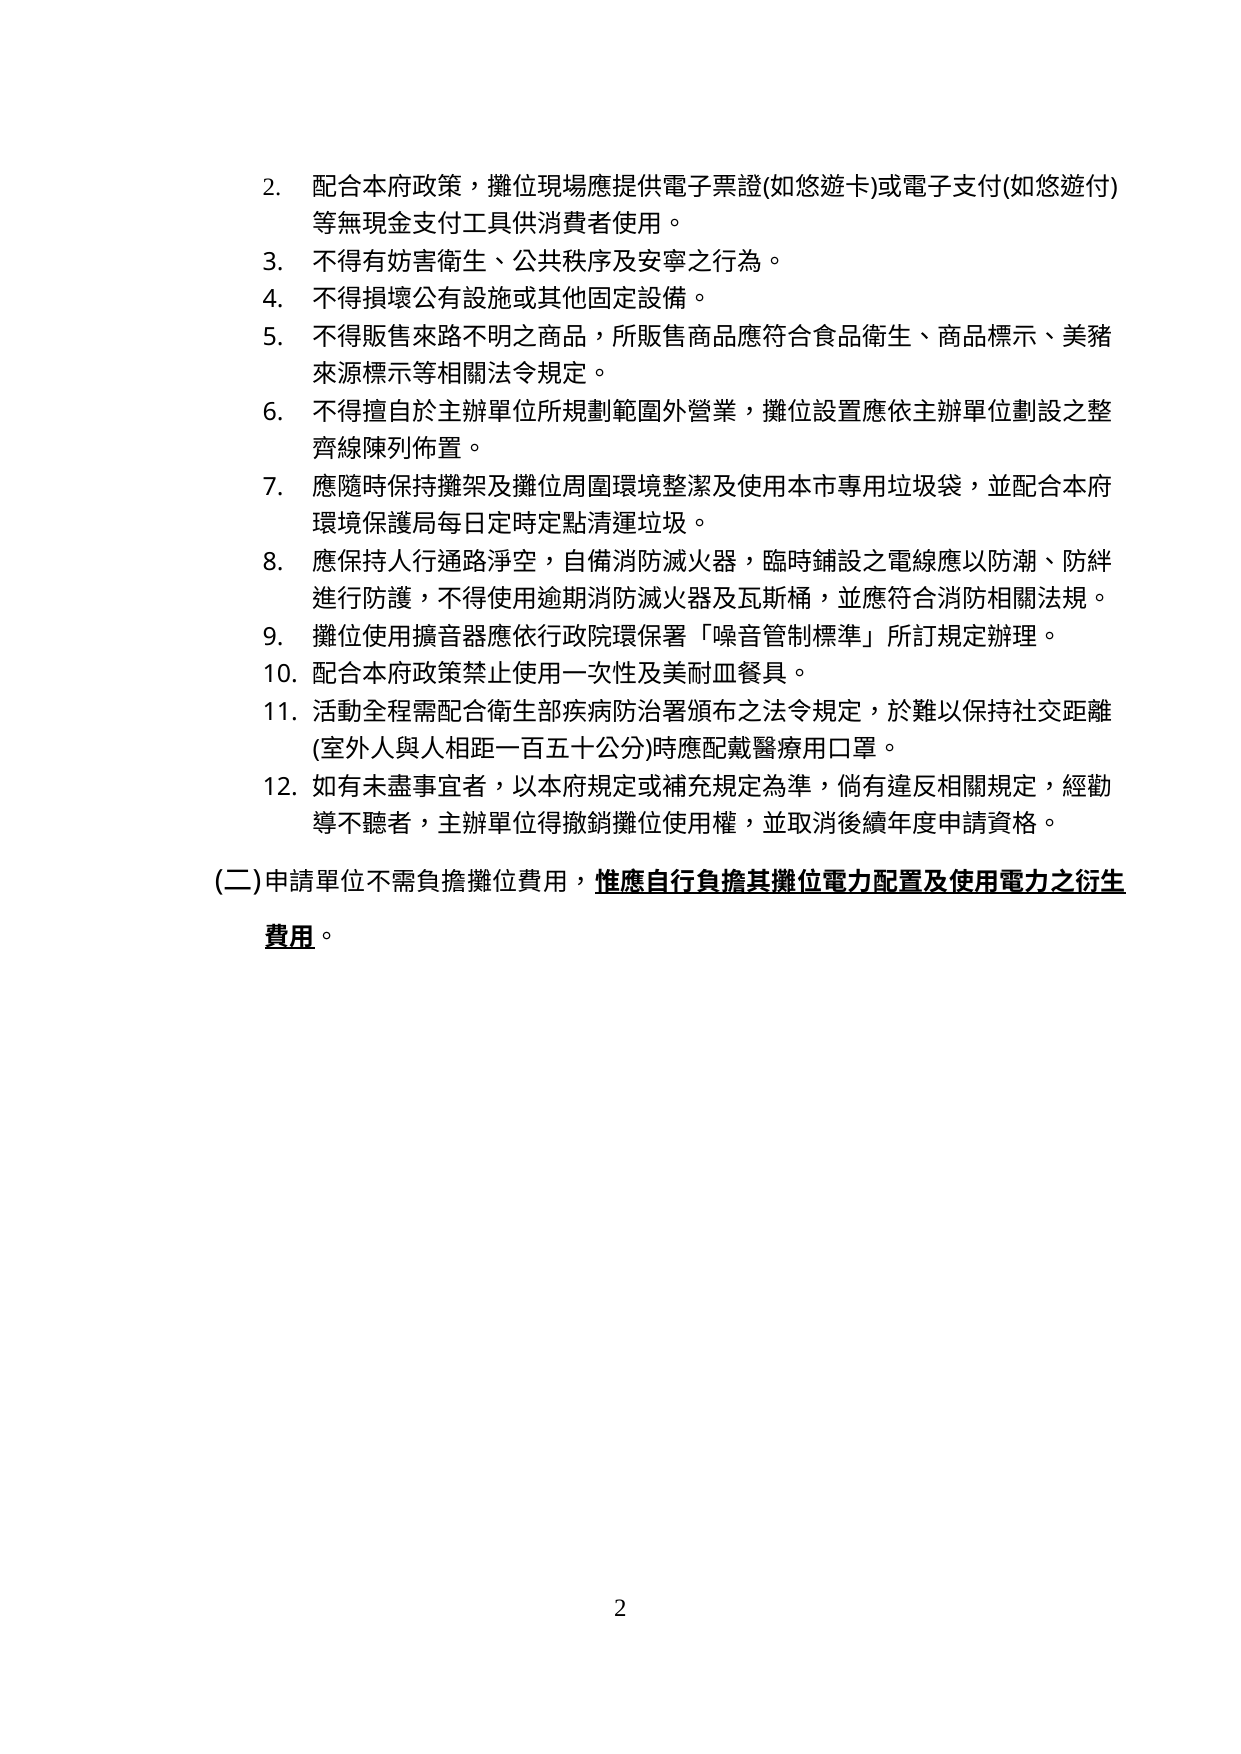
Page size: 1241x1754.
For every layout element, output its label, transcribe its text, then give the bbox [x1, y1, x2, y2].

list 不得販售來路不明之商品，所販售商品應符合食品衛生、商品標示、美豬來源標示等相關法令規定。 [262, 309, 1128, 384]
list 申請單位不需負擔攤位費用，惟應自行負擔其攤位電力配置及使用電力之衍生費用。 [214, 834, 1128, 947]
list 配合本府政策，攤位現場應提供電子票證(如悠遊卡)或電子支付(如悠遊付)等無現金支付工具供消費者使用。 [262, 159, 1128, 234]
list 不得擅自於主辦單位所規劃範圍外營業，攤位設置應依主辦單位劃設之整齊線陳列佈置。 [262, 384, 1128, 459]
list 活動全程需配合衛生部疾病防治署頒布之法令規定，於難以保持社交距離(室外人與人相距一百五十公分)時應配戴醫療用口罩。 [262, 684, 1128, 759]
list 應隨時保持攤架及攤位周圍環境整潔及使用本市專用垃圾袋，並配合本府環境保護局每日定時定點清運垃圾。 [262, 459, 1128, 534]
list 應保持人行通路淨空，自備消防滅火器，臨時鋪設之電線應以防潮、防絆進行防護，不得使用逾期消防滅火器及瓦斯桶，並應符合消防相關法規。 [262, 534, 1128, 609]
list 攤位使用擴音器應依行政院環保署「噪音管制標準」所訂規定辦理。 [262, 609, 1128, 647]
list 不得有妨害衛生、公共秩序及安寧之行為。 [262, 234, 1128, 272]
list 不得損壞公有設施或其他固定設備。 [262, 272, 1128, 309]
list 如有未盡事宜者，以本府規定或補充規定為準，倘有違反相關規定，經勸導不聽者，主辦單位得撤銷攤位使用權，並取消後續年度申請資格。 [262, 759, 1128, 834]
list 配合本府政策禁止使用一次性及美耐皿餐具。 [262, 647, 1128, 684]
